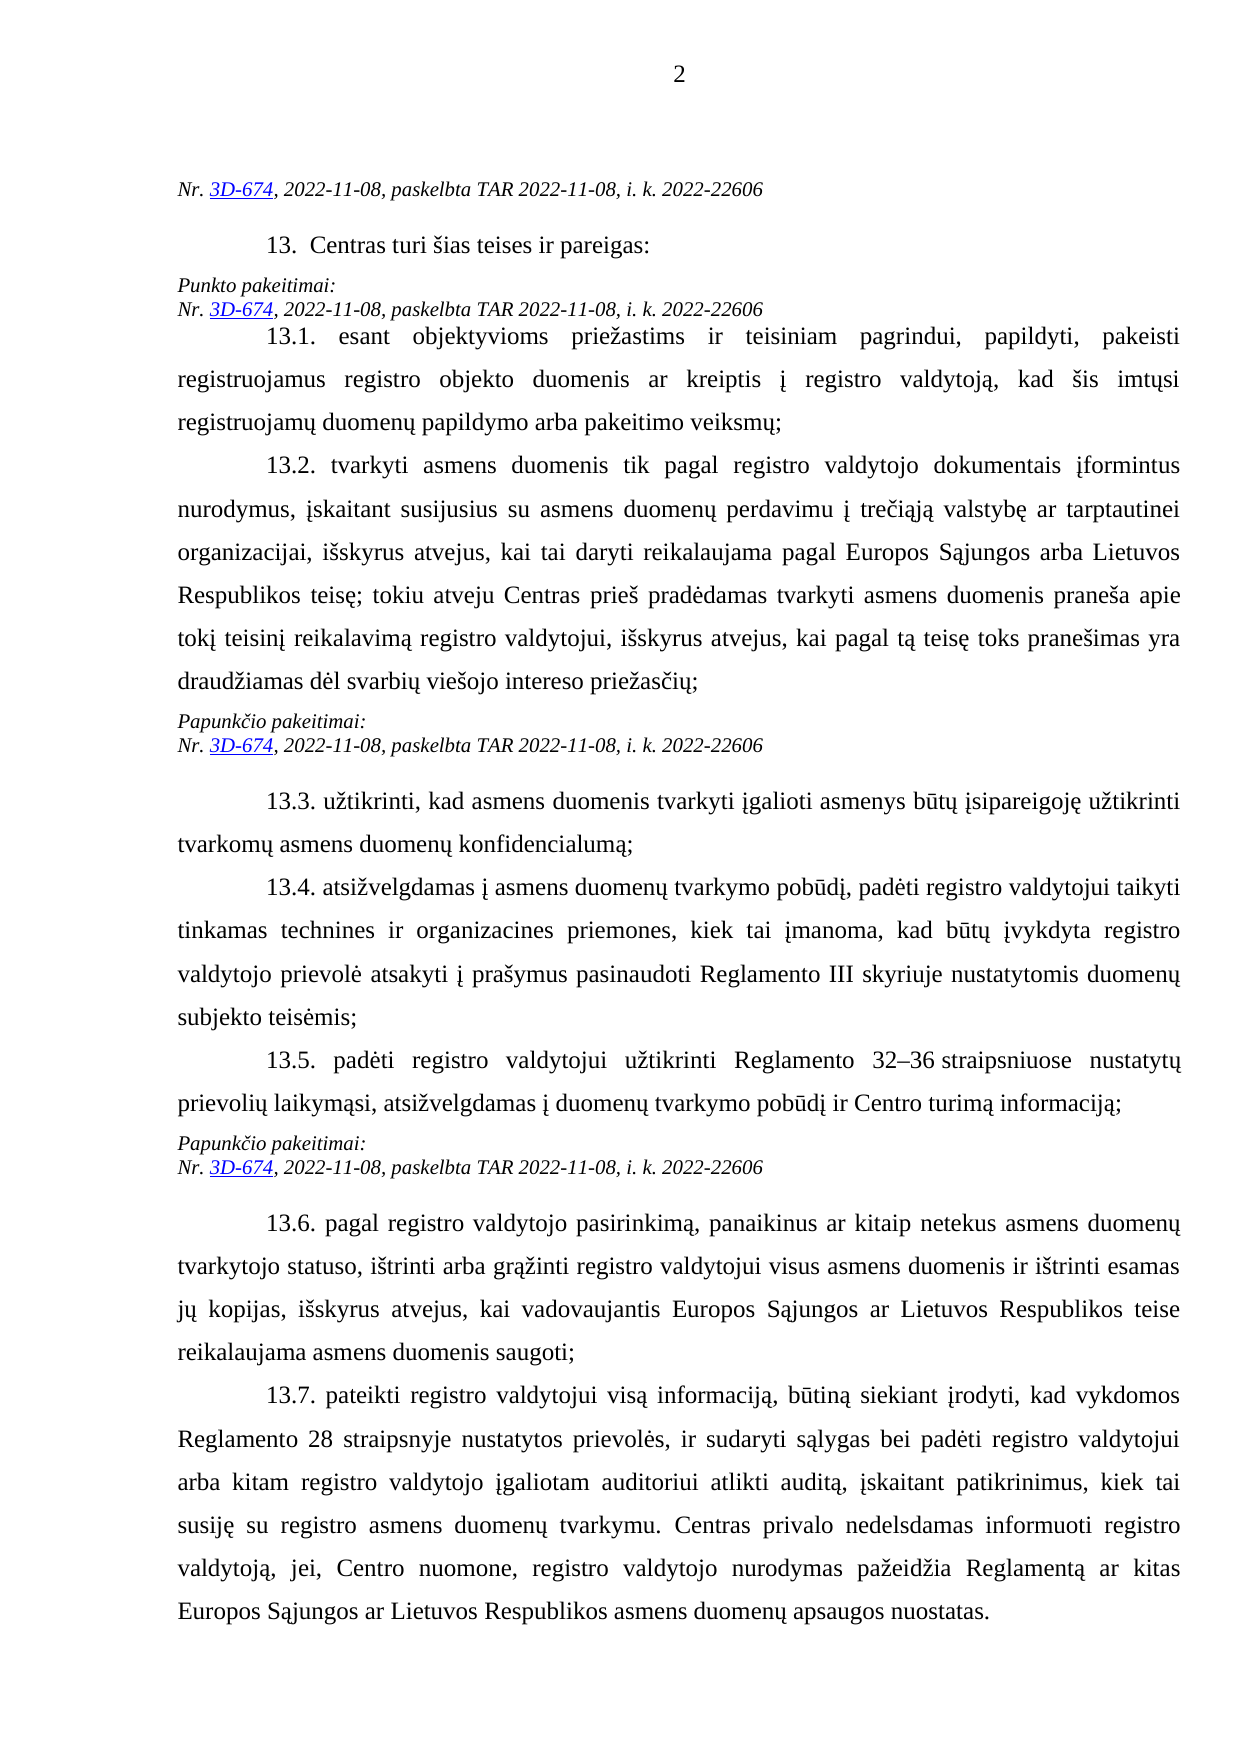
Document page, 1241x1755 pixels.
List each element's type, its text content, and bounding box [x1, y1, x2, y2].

text Nr. 3D-674, 2022-11-08, paskelbta TAR 2022-11-08, i. k. 2022-22606 [177, 177, 1181, 201]
text 13.3. užtikrinti, kad asmens duomenis tvarkyti įgalioti asmenys būtų įsipareigoję užtikrinti tvarkomų asmens duomenų konfidencialumą; [177, 786, 1181, 858]
text Nr. 3D-674, 2022-11-08, paskelbta TAR 2022-11-08, i. k. 2022-22606 [177, 1155, 1181, 1179]
text Nr. 3D-674, 2022-11-08, paskelbta TAR 2022-11-08, i. k. 2022-22606 [177, 733, 1181, 757]
text 13.4. atsižvelgdamas į asmens duomenų tvarkymo pobūdį, padėti registro valdytojui taikyti tinkamas technines ir organizacines priemones, kiek tai įmanoma, kad būtų įvykdyta registro valdytojo prievolė atsakyti į prašymus pasinaudoti Reglamento III skyriuje nustatytomis duomenų subjekto teisėmis; [177, 872, 1181, 1031]
text 13.6. pagal registro valdytojo pasirinkimą, panaikinus ar kitaip netekus asmens duomenų tvarkytojo statuso, ištrinti arba grąžinti registro valdytojui visus asmens duomenis ir ištrinti esamas jų kopijas, išskyrus atvejus, kai vadovaujantis Europos Sąjungos ar Lietuvos Respublikos teise reikalaujama asmens duomenis saugoti; [177, 1208, 1181, 1366]
text 13.1. esant objektyvioms priežastims ir teisiniam pagrindui, papildyti, pakeisti registruojamus registro objekto duomenis ar kreiptis į registro valdytoją, kad šis imtųsi registruojamų duomenų papildymo arba pakeitimo veiksmų; [177, 321, 1181, 436]
text Papunkčio pakeitimai: [177, 709, 1181, 733]
text Papunkčio pakeitimai: [177, 1131, 1181, 1155]
text 13.2. tvarkyti asmens duomenis tik pagal registro valdytojo dokumentais įformintus nurodymus, įskaitant susijusius su asmens duomenų perdavimu į trečiąją valstybę ar tarptautinei organizacijai, išskyrus atvejus, kai tai daryti reikalaujama pagal Europos Sąjungos arba Lietuvos Respublikos teisę; tokiu atveju Centras prieš pradėdamas tvarkyti asmens duomenis praneša apie tokį teisinį reikalavimą registro valdytojui, išskyrus atvejus, kai pagal tą teisę toks pranešimas yra draudžiamas dėl svarbių viešojo intereso priežasčių; [177, 451, 1181, 695]
text Nr. 3D-674, 2022-11-08, paskelbta TAR 2022-11-08, i. k. 2022-22606 [177, 297, 1181, 321]
text 13.7. pateikti registro valdytojui visą informaciją, būtiną siekiant įrodyti, kad vykdomos Reglamento 28 straipsnyje nustatytos prievolės, ir sudaryti sąlygas bei padėti registro valdytojui arba kitam registro valdytojo įgaliotam auditoriui atlikti auditą, įskaitant patikrinimus, kiek tai susiję su registro asmens duomenų tvarkymu. Centras privalo nedelsdamas informuoti registro valdytoją, jei, Centro nuomone, registro valdytojo nurodymas pažeidžia Reglamentą ar kitas Europos Sąjungos ar Lietuvos Respublikos asmens duomenų apsaugos nuostatas. [177, 1381, 1181, 1625]
text Punkto pakeitimai: [177, 273, 1181, 297]
text 13.5. padėti registro valdytojui užtikrinti Reglamento 32–36 straipsniuose nustatytų prievolių laikymąsi, atsižvelgdamas į duomenų tvarkymo pobūdį ir Centro turimą informaciją; [177, 1045, 1181, 1117]
text 13. Centras turi šias teises ir pareigas: [177, 230, 1181, 259]
